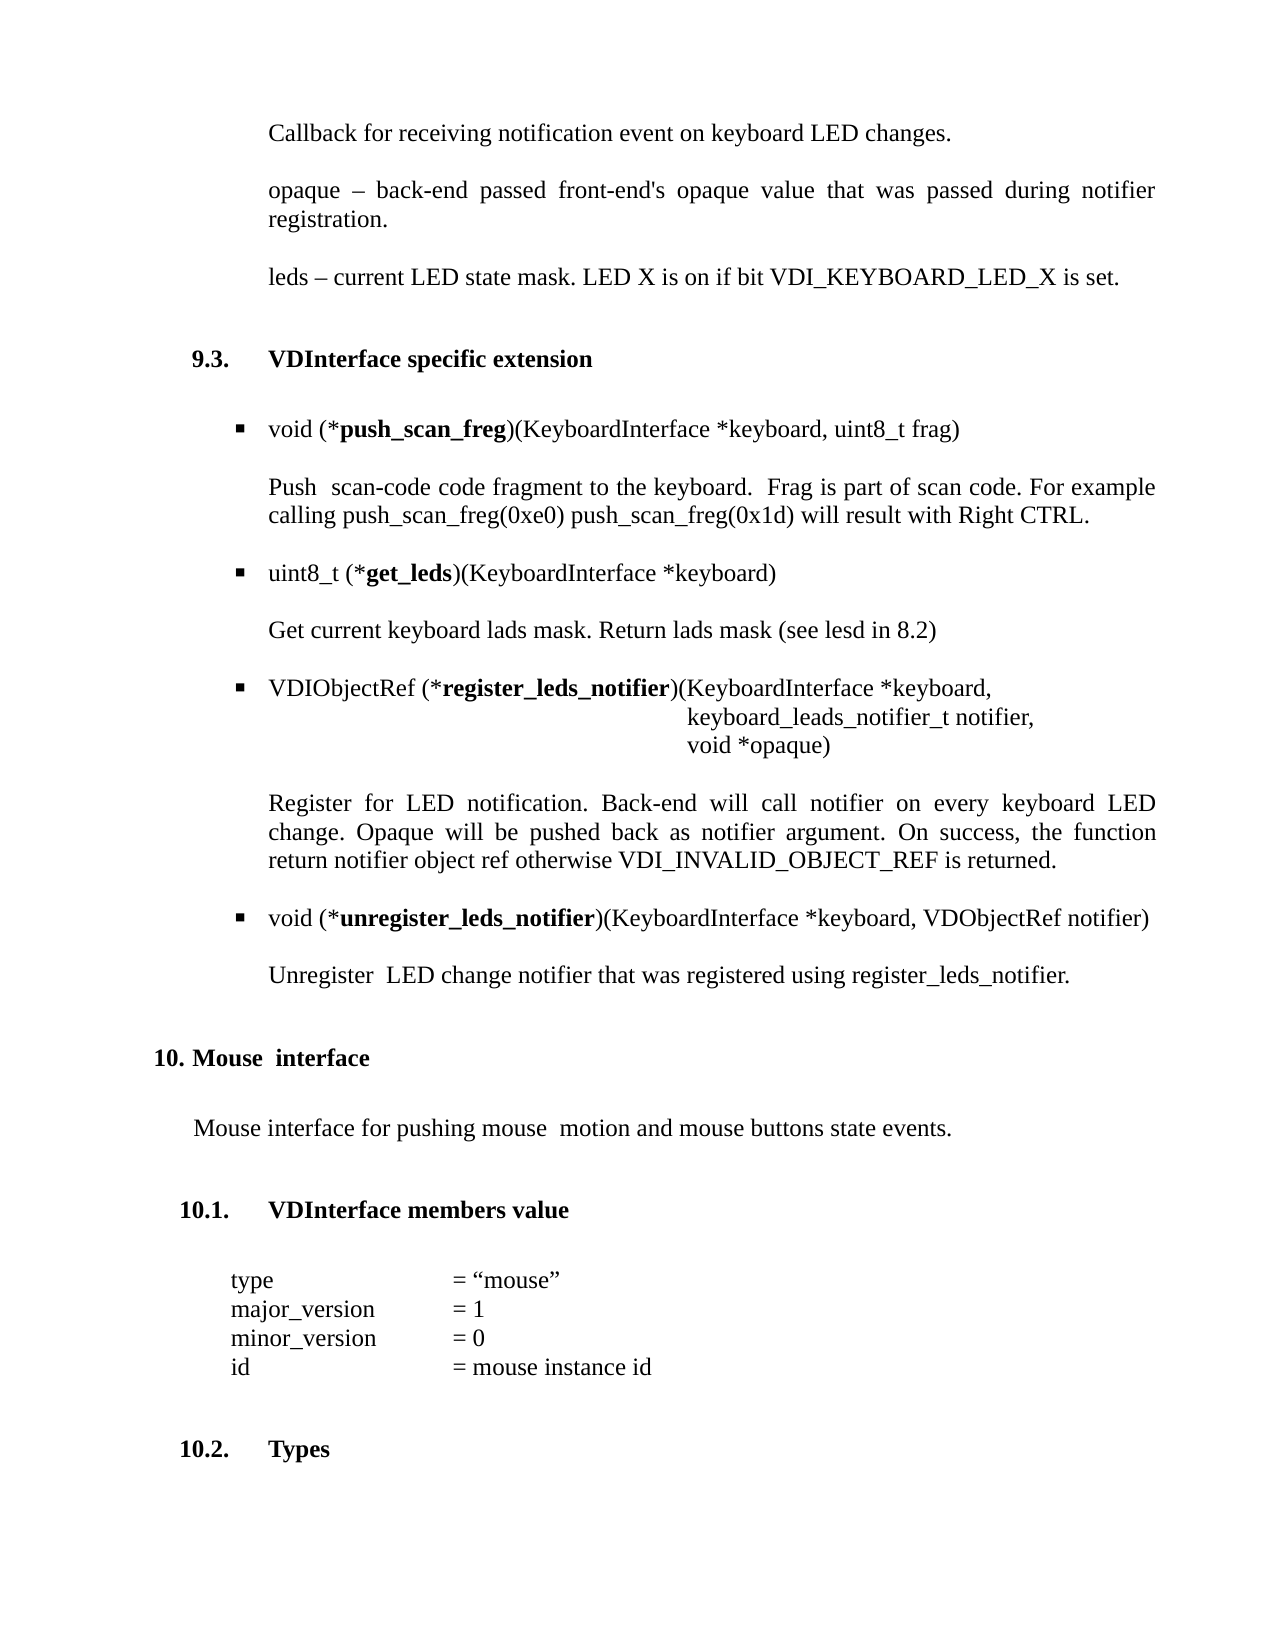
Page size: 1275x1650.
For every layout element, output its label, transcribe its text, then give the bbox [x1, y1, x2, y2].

list Register for LED notification. Back-end will call notifier on every keyboard LED change. Opaque will be pushed back as notifier argument. On success, the function return notifier object ref otherwise VDI_INVALID_OBJECT_REF is returned. [231, 788, 1157, 874]
list major_version = 1 [193, 1294, 1157, 1323]
list minor_version = 0 [193, 1323, 1157, 1352]
subtitle VDInterface specific extension [194, 344, 1157, 373]
subtitle Types [194, 1434, 1157, 1463]
list Get current keyboard lads mask. Return lads mask (see lesd in 8.2) [231, 616, 1157, 644]
list VDIObjectRef (*register_leds_notifier)(KeyboardInterface *keyboard, [231, 673, 1157, 702]
subtitle Mouse interface [147, 1043, 1157, 1072]
list void *opaque) [231, 731, 1157, 759]
list Push scan-code code fragment to the keyboard. Frag is part of scan code. For example calling push_scan_freg(0xe0) push_scan_freg(0x1d) will result with Right CTRL. [231, 472, 1157, 529]
list type = “mouse” [193, 1266, 1157, 1294]
list leds – current LED state mask. LED X is on if bit VDI_KEYBOARD_LED_X is set. [231, 262, 1157, 291]
list id = mouse instance id [193, 1352, 1157, 1381]
list Mouse interface for pushing mouse motion and mouse buttons state events. [156, 1113, 1157, 1142]
list Unregister LED change notifier that was registered using register_leds_notifier. [231, 961, 1157, 989]
list void (*unregister_leds_notifier)(KeyboardInterface *keyboard, VDObjectRef notifier) [231, 903, 1157, 932]
subtitle VDInterface members value [194, 1196, 1157, 1224]
list opaque – back-end passed front-end's opaque value that was passed during notifier registration. [231, 176, 1157, 233]
list uint8_t (*get_leds)(KeyboardInterface *keyboard) [231, 558, 1157, 587]
list Callback for receiving notification event on keyboard LED changes. [231, 118, 1157, 147]
list keyboard_leads_notifier_t notifier, [231, 702, 1157, 731]
list void (*push_scan_freg)(KeyboardInterface *keyboard, uint8_t frag) [231, 414, 1157, 443]
